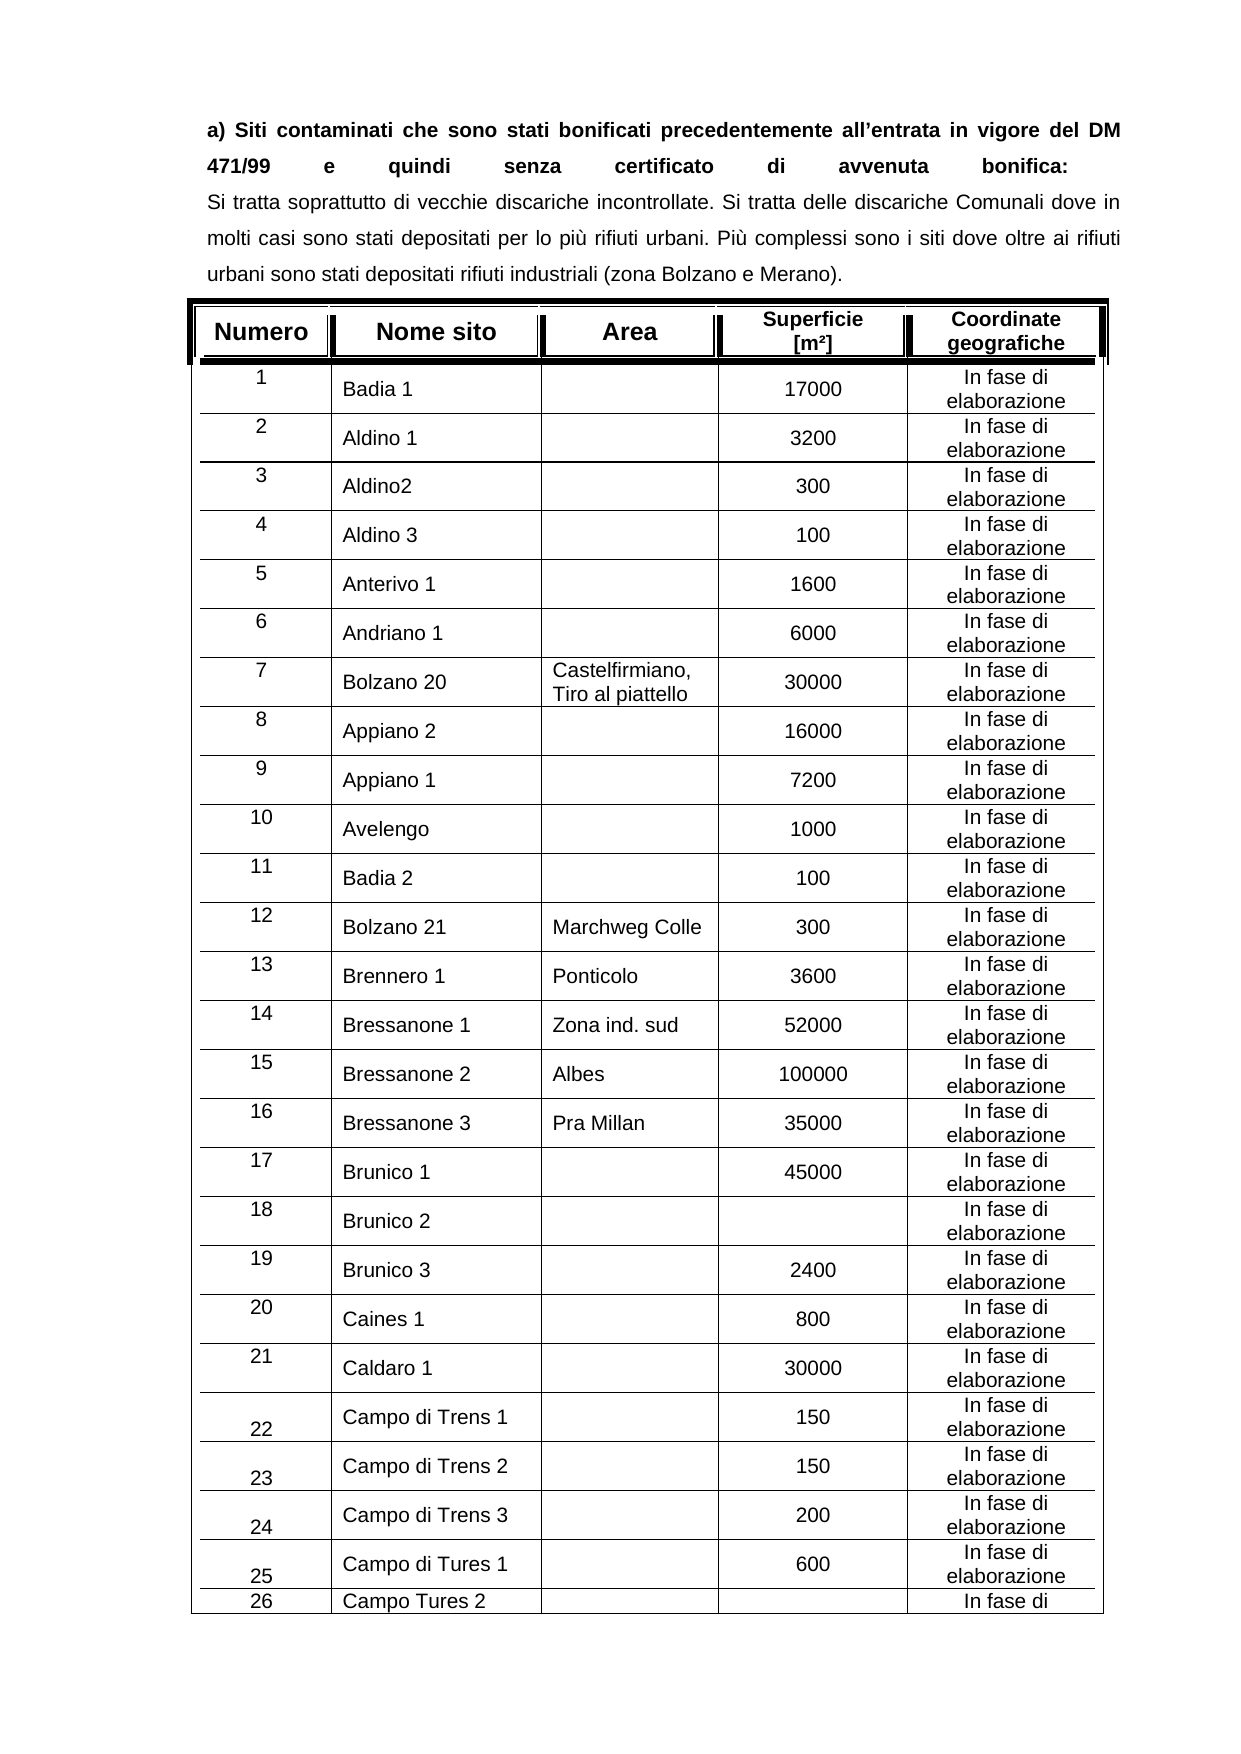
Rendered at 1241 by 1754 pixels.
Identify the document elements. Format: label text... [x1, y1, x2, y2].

table_cell In fase di elaborazione [908, 1245, 1103, 1294]
table_cell Badia 1 [332, 365, 541, 412]
table_cell 17000 [719, 365, 907, 412]
table_cell [542, 756, 718, 804]
table_cell In fase di elaborazione [908, 951, 1103, 1000]
table_cell 1 [192, 355, 331, 412]
table_cell 100000 [719, 1050, 907, 1098]
table_cell [542, 707, 718, 755]
table_cell In fase di elaborazione [908, 706, 1103, 755]
table_cell Bolzano 21 [332, 903, 541, 951]
table_cell In fase di elaborazione [908, 1147, 1103, 1196]
table_cell 300 [719, 903, 907, 951]
table_header Nome sito [331, 304, 541, 355]
table_cell 8 [192, 706, 331, 755]
table_cell 35000 [719, 1099, 907, 1147]
table_cell 6000 [719, 609, 907, 657]
table_cell 20 [192, 1294, 331, 1343]
table_cell 10 [192, 804, 331, 853]
table_cell 15 [192, 1049, 331, 1098]
table_cell [542, 854, 718, 902]
table_cell [542, 1148, 718, 1196]
table_cell In fase di elaborazione [908, 1441, 1103, 1489]
table_cell Campo di Trens 1 [332, 1393, 541, 1441]
table_cell In fase di elaborazione [908, 1539, 1103, 1587]
table_cell 12 [192, 902, 331, 951]
table_cell 19 [192, 1245, 331, 1294]
table_cell In fase di elaborazione [908, 657, 1103, 706]
table_cell Aldino2 [332, 463, 541, 510]
table_cell 18 [192, 1196, 331, 1245]
table_cell 5 [192, 559, 331, 608]
table_cell In fase di elaborazione [908, 608, 1103, 657]
table_cell [719, 1589, 907, 1612]
table_cell In fase di elaborazione [908, 1000, 1103, 1049]
table_cell Caldaro 1 [332, 1344, 541, 1392]
table_cell [542, 560, 718, 608]
table_cell 25 [192, 1539, 331, 1587]
table_cell 24 [192, 1490, 331, 1538]
table_cell In fase di elaborazione [908, 853, 1103, 902]
table_cell 3 [192, 461, 331, 510]
table_cell Ponticolo [542, 952, 718, 1000]
table_cell Appiano 2 [332, 707, 541, 755]
table_cell In fase di elaborazione [908, 510, 1103, 559]
table_cell Campo di Trens 2 [332, 1442, 541, 1489]
table_cell Pra Millan [542, 1099, 718, 1147]
table_cell Campo Tures 2 [332, 1589, 541, 1612]
table_cell Campo di Tures 1 [332, 1540, 541, 1587]
table_cell In fase di elaborazione [908, 413, 1103, 461]
table_cell 16000 [719, 707, 907, 755]
table_cell 30000 [719, 1344, 907, 1392]
table_cell [542, 609, 718, 657]
table_cell In fase di elaborazione [908, 1490, 1103, 1538]
table_header Superficie [m²] [718, 304, 908, 355]
table_cell 150 [719, 1393, 907, 1441]
table_cell 600 [719, 1540, 907, 1587]
table_cell Andriano 1 [332, 609, 541, 657]
table_cell In fase di elaborazione [908, 1392, 1103, 1441]
table_cell 26 [192, 1588, 331, 1612]
table_cell Anterivo 1 [332, 560, 541, 608]
table_cell 6 [192, 608, 331, 657]
table_cell Castelfirmiano, Tiro al piattello [542, 658, 718, 706]
table_cell [542, 1197, 718, 1245]
table_header Coordinate geografiche [908, 307, 1099, 355]
table_cell 11 [192, 853, 331, 902]
table_cell In fase di elaborazione [908, 1294, 1103, 1343]
table_cell [542, 511, 718, 559]
table_cell Brunico 3 [332, 1246, 541, 1294]
table_cell In fase di elaborazione [908, 461, 1103, 510]
table_cell [542, 1246, 718, 1294]
table_cell Brennero 1 [332, 952, 541, 1000]
table_cell 1600 [719, 560, 907, 608]
table_cell Avelengo [332, 805, 541, 853]
table_cell [542, 414, 718, 461]
table_cell Appiano 1 [332, 756, 541, 804]
table_cell In fase di elaborazione [908, 804, 1103, 853]
table_cell [542, 1540, 718, 1587]
table_cell 2400 [719, 1246, 907, 1294]
table_cell 13 [192, 951, 331, 1000]
table_cell 3200 [719, 414, 907, 461]
table_cell [542, 1295, 718, 1343]
table_cell Bressanone 3 [332, 1099, 541, 1147]
table_cell [542, 1393, 718, 1441]
table_cell Zona ind. sud [542, 1001, 718, 1049]
table_cell 21 [192, 1343, 331, 1392]
table_cell In fase di elaborazione [908, 1196, 1103, 1245]
table_cell Bressanone 1 [332, 1001, 541, 1049]
table_cell 22 [192, 1392, 331, 1441]
table_cell 9 [192, 755, 331, 804]
table_cell [542, 1442, 718, 1489]
table_cell 1000 [719, 805, 907, 853]
table_cell Bressanone 2 [332, 1050, 541, 1098]
table_cell 14 [192, 1000, 331, 1049]
table_cell Marchweg Colle [542, 903, 718, 951]
table_cell Brunico 1 [332, 1148, 541, 1196]
table_cell [719, 1197, 907, 1245]
table_cell [542, 365, 718, 412]
table_cell Albes [542, 1050, 718, 1098]
table_cell 3600 [719, 952, 907, 1000]
table_cell In fase di elaborazione [908, 1098, 1103, 1147]
table_cell In fase di [908, 1588, 1103, 1612]
table_cell 52000 [719, 1001, 907, 1049]
table_header Numero [193, 304, 331, 355]
table_cell In fase di elaborazione [908, 902, 1103, 951]
table_header Area [541, 304, 718, 355]
table_cell 200 [719, 1491, 907, 1538]
table_cell In fase di elaborazione [908, 1049, 1103, 1098]
table_cell [542, 1491, 718, 1538]
table_cell 16 [192, 1098, 331, 1147]
table_cell In fase di elaborazione [908, 559, 1103, 608]
table_cell 7 [192, 657, 331, 706]
table_cell Aldino 3 [332, 511, 541, 559]
table_cell [542, 1344, 718, 1392]
table_cell 150 [719, 1442, 907, 1489]
table_cell [542, 805, 718, 853]
table_cell Brunico 2 [332, 1197, 541, 1245]
table_cell Campo di Trens 3 [332, 1491, 541, 1538]
table_cell 800 [719, 1295, 907, 1343]
table_cell 2 [192, 413, 331, 461]
table_cell 100 [719, 511, 907, 559]
table_cell [542, 463, 718, 510]
table_cell Badia 2 [332, 854, 541, 902]
table_cell 7200 [719, 756, 907, 804]
table_cell 100 [719, 854, 907, 902]
table_cell Bolzano 20 [332, 658, 541, 706]
table_cell [542, 1589, 718, 1612]
table_cell 45000 [719, 1148, 907, 1196]
table_cell 23 [192, 1441, 331, 1489]
table_cell 4 [192, 510, 331, 559]
text a) Siti contaminati che sono stati bonificati precedentemente all’entrata in vigore del DM 471/99 e quindi senza certificato di avvenuta bonifica: Si tratta soprattutto di vecchie discariche incontrollate. Si tratta delle discariche Comunali dove in molti casi sono stati depositati per lo più rifiuti urbani. Più complessi sono i siti dove oltre ai rifiuti urbani sono stati depositati rifiuti industriali (zona Bolzano e Merano). [207, 118, 1122, 286]
table_cell In fase di elaborazione [908, 755, 1103, 804]
table_cell Aldino 1 [332, 414, 541, 461]
table_cell 30000 [719, 658, 907, 706]
table_cell In fase di elaborazione [908, 1343, 1103, 1392]
table_cell 300 [719, 463, 907, 510]
table_cell 17 [192, 1147, 331, 1196]
table_cell Caines 1 [332, 1295, 541, 1343]
table_cell In fase di elaborazione [908, 355, 1103, 412]
